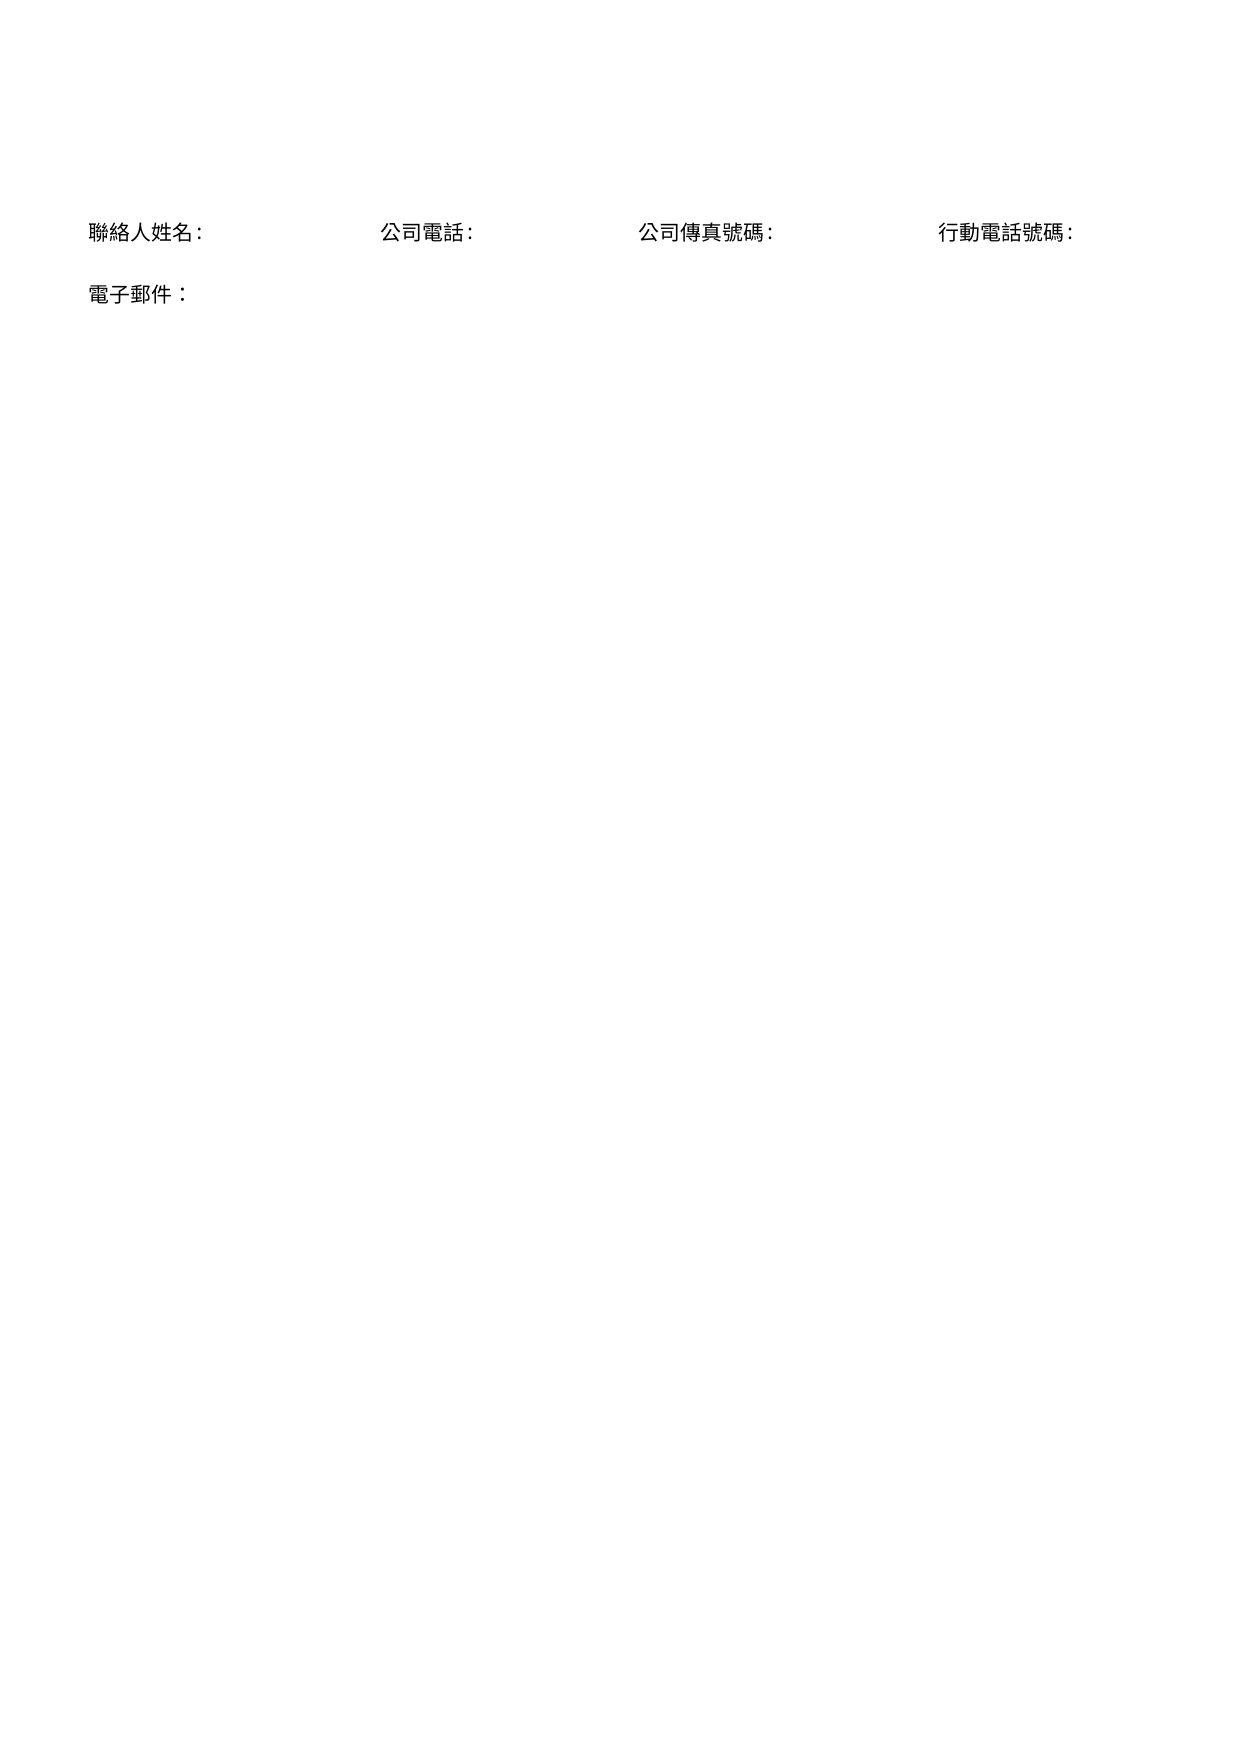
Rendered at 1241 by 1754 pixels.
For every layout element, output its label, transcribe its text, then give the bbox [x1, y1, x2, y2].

text 電子郵件： [89, 252, 1152, 314]
text 聯絡人姓名: 公司電話: 公司傳真號碼: 行動電話號碼: [89, 189, 1152, 252]
